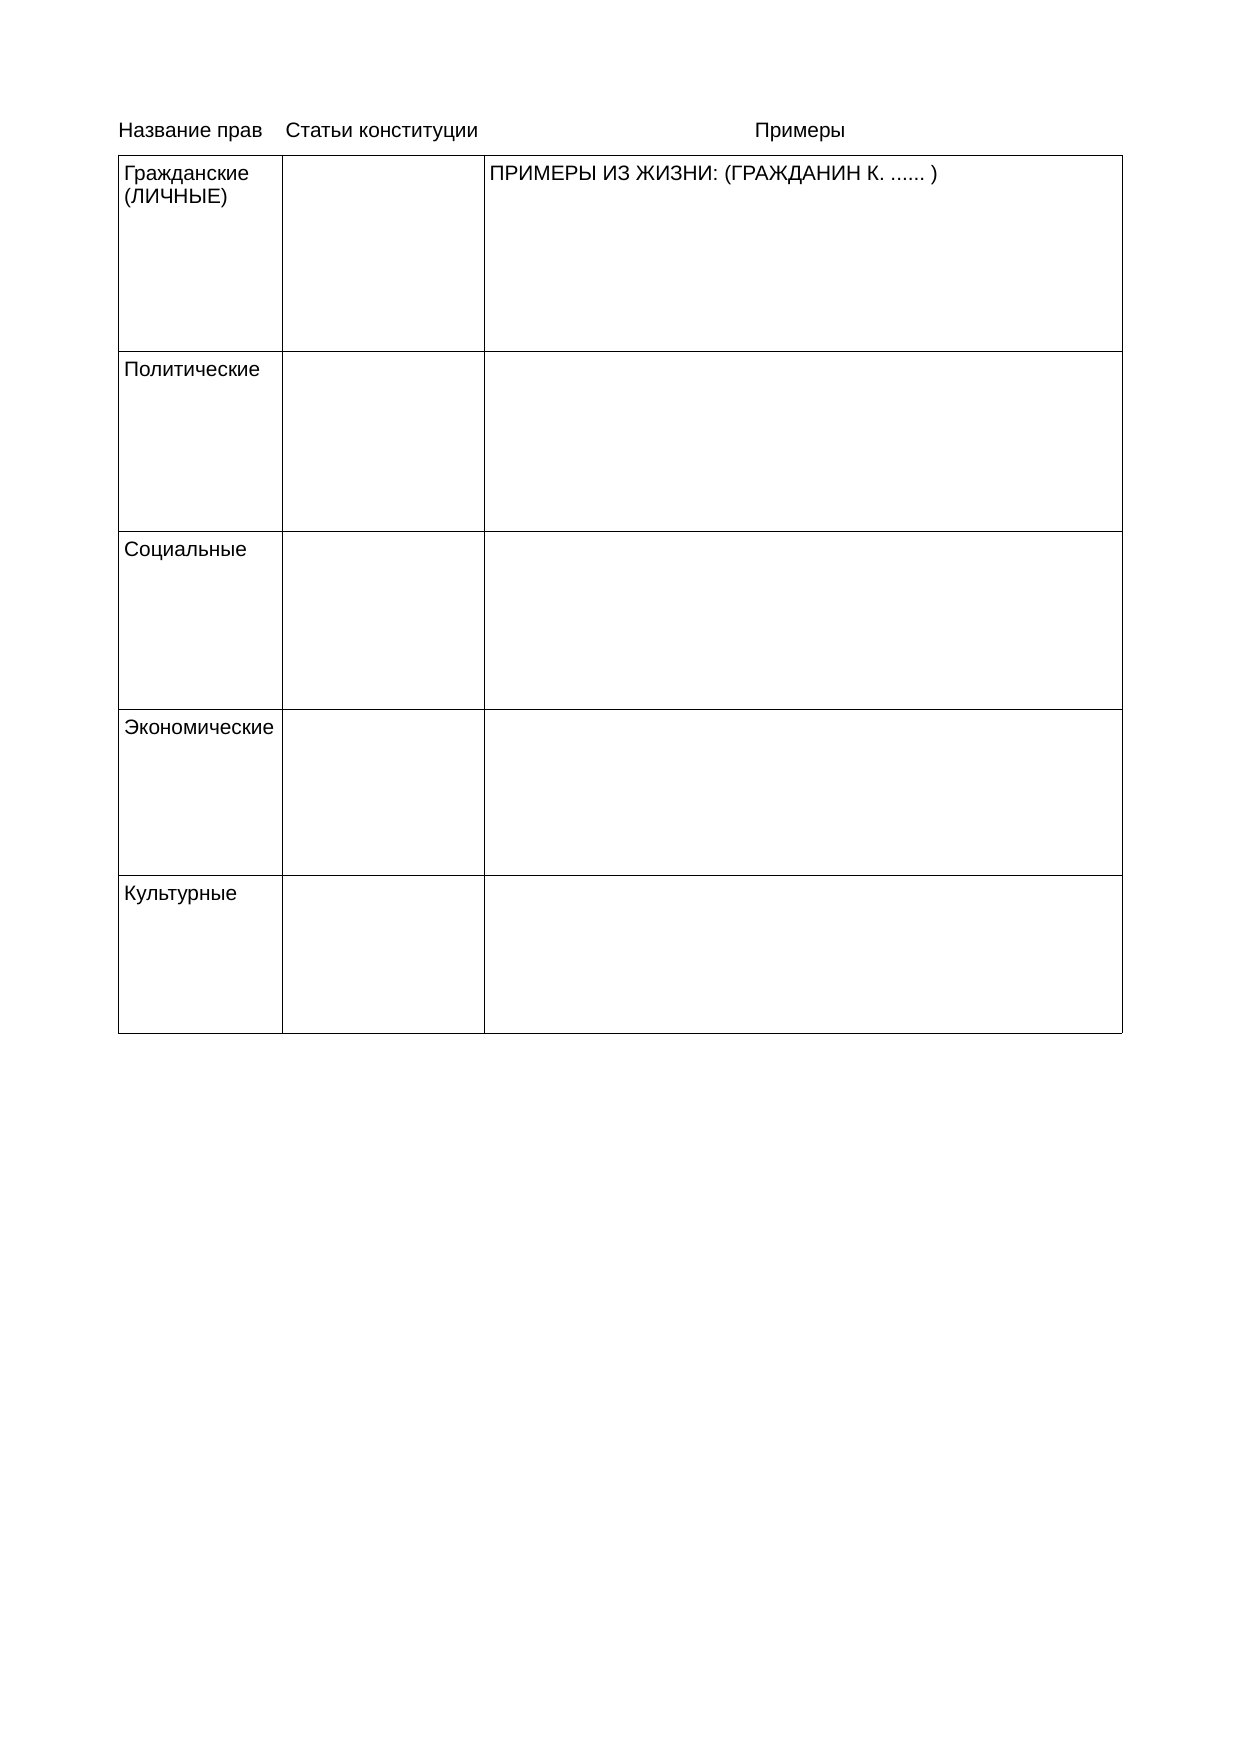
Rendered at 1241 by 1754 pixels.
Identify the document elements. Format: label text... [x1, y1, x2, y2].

table_cell Экономические [119, 710, 282, 875]
table_cell Политические [119, 352, 282, 531]
table_cell [283, 352, 484, 531]
table_cell [485, 710, 1122, 875]
table_cell [283, 710, 484, 875]
table_cell [283, 876, 484, 1033]
table_header Гражданские (ЛИЧНЫЕ) [119, 156, 282, 351]
table_cell [485, 352, 1122, 531]
table_cell [283, 532, 484, 709]
table_header [283, 156, 484, 351]
table_cell [485, 532, 1122, 709]
table_header ПРИМЕРЫ ИЗ ЖИЗНИ: (ГРАЖДАНИН К. ...... ) [485, 156, 1122, 351]
table_cell [485, 876, 1122, 1033]
table_cell Социальные [119, 532, 282, 709]
text Название прав Статьи конституции Примеры [118, 118, 1122, 142]
table_cell Культурные [119, 876, 282, 1033]
